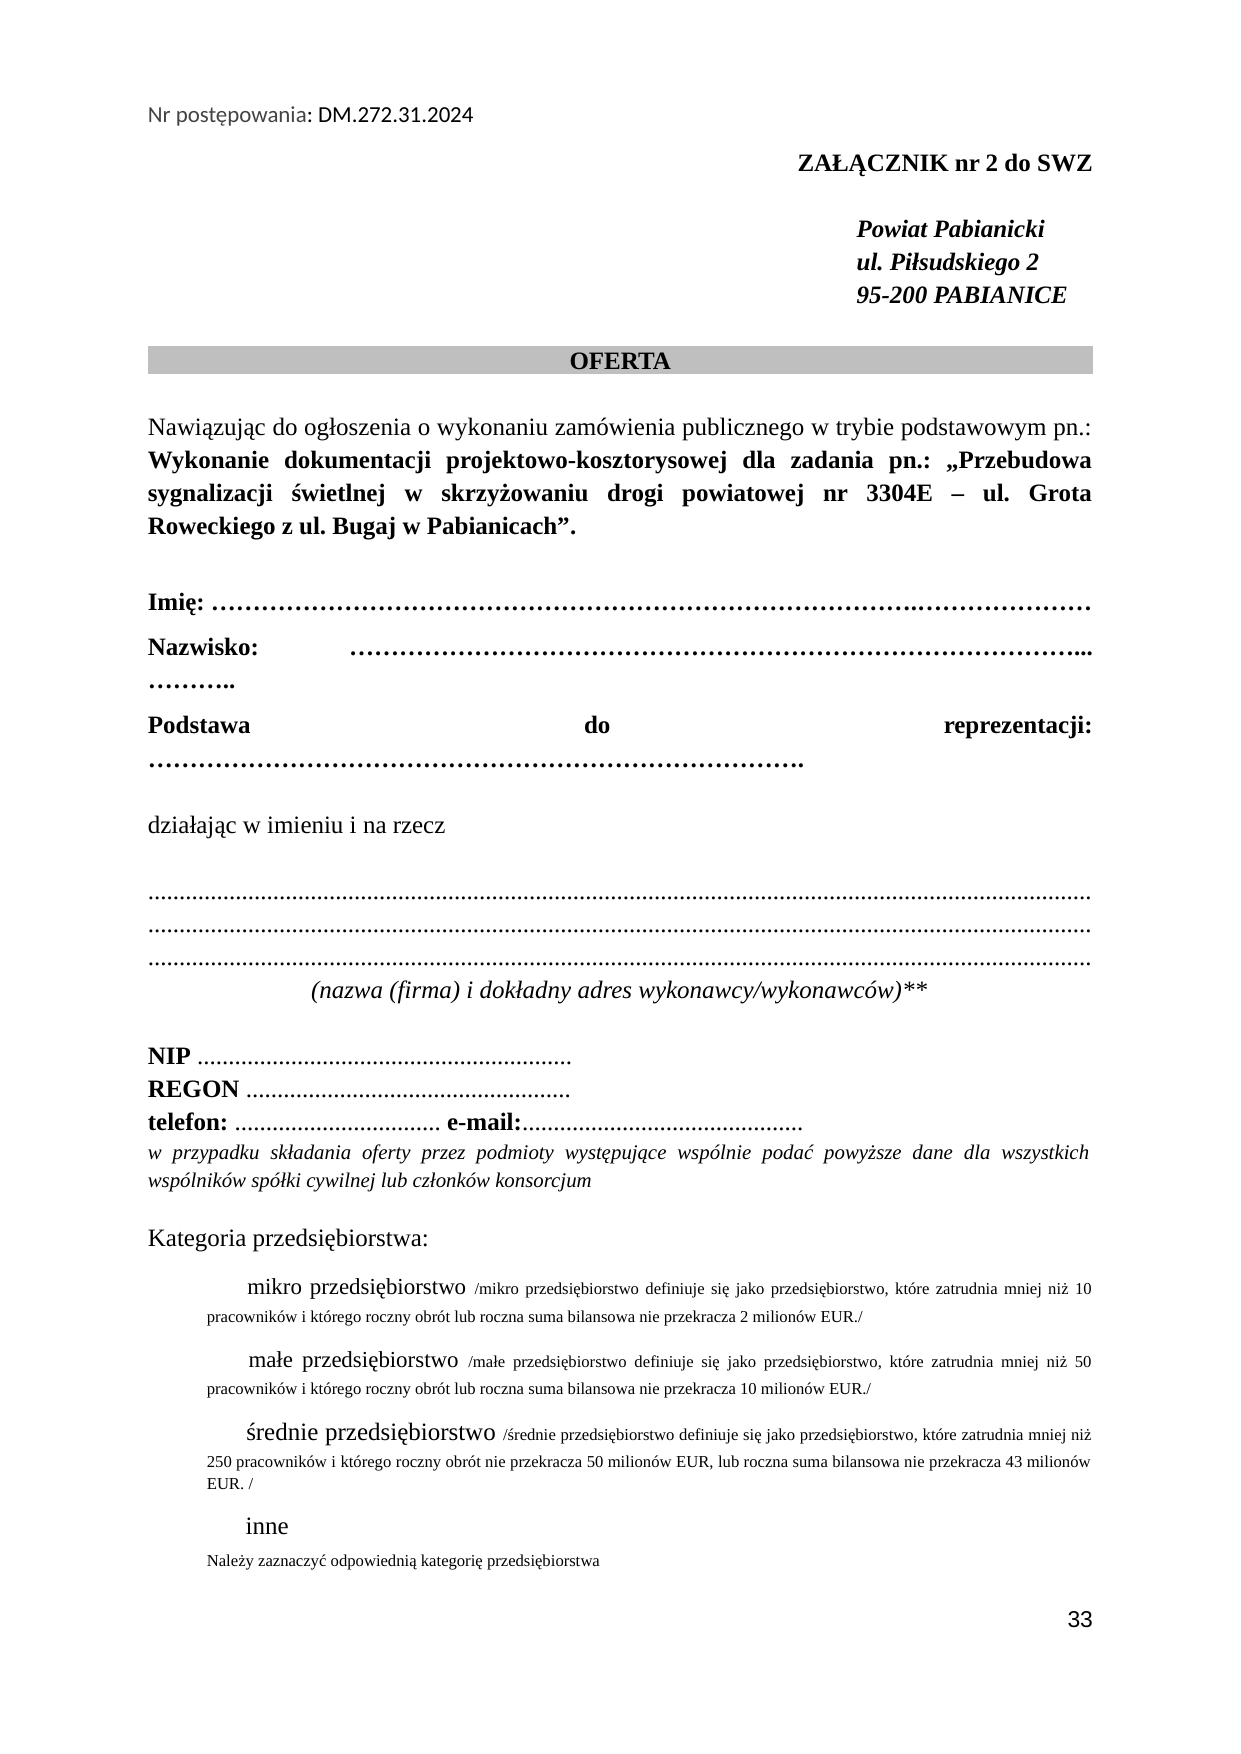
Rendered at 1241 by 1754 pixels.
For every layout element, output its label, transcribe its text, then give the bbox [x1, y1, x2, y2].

text Nazwisko: ……………………………………………………………………………...……….. [148, 632, 1093, 694]
text ....................................................................................................................................................... [148, 876, 1093, 904]
text telefon: ................................. e-mail:............................................. [148, 1107, 1093, 1136]
list Kategoria przedsiębiorstwa: [148, 1223, 1093, 1251]
text Nawiązując do ogłoszenia o wykonaniu zamówienia publicznego w trybie podstawowym pn.: Wykonanie dokumentacji projektowo-kosztorysowej dla zadania pn.: „Przebudowa sygnalizacji świetlnej w skrzyżowaniu drogi powiatowej nr 3304E – ul. Grota Roweckiego z ul. Bugaj w Pabianicach”. [148, 412, 1093, 539]
text REGON .................................................... [148, 1074, 1093, 1103]
text  mikro przedsiębiorstwo /mikro przedsiębiorstwo definiuje się jako przedsiębiorstwo, które zatrudnia mniej niż 10 pracowników i którego roczny obrót lub roczna suma bilansowa nie przekracza 2 milionów EUR./ [207, 1256, 1093, 1326]
list  średnie przedsiębiorstwo /średnie przedsiębiorstwo definiuje się jako przedsiębiorstwo, które zatrudnia mniej niż 250 pracowników i którego roczny obrót nie przekracza 50 milionów EUR, lub roczna suma bilansowa nie przekracza 43 milionów EUR. / [207, 1401, 1093, 1493]
text 95-200 PABIANICE [148, 280, 1093, 308]
list Należy zaznaczyć odpowiednią kategorię przedsiębiorstwa [148, 1551, 1093, 1570]
text NIP ............................................................ [148, 1041, 1093, 1069]
text Imię: ………………………………………………………………………….………………… [148, 587, 1093, 615]
text ul. Piłsudskiego 2 [148, 247, 1093, 275]
text .............................................................................................................................................................................................................................................................................................................. [148, 909, 1093, 971]
text Powiat Pabianicki [148, 214, 1093, 242]
text  małe przedsiębiorstwo /małe przedsiębiorstwo definiuje się jako przedsiębiorstwo, które zatrudnia mniej niż 50 pracowników i którego roczny obrót lub roczna suma bilansowa nie przekracza 10 milionów EUR./ [207, 1328, 1093, 1398]
list  inne [207, 1496, 1093, 1544]
text ZAŁĄCZNIK nr 2 do SWZ [148, 148, 1093, 176]
text OFERTA [148, 346, 1093, 374]
text Podstawa do reprezentacji: ……………………………………………………………………. [148, 711, 1093, 772]
text (nazwa (firma) i dokładny adres wykonawcy/wykonawców)** [148, 975, 1093, 1003]
list w przypadku składania oferty przez podmioty występujące wspólnie podać powyższe dane dla wszystkich wspólników spółki cywilnej lub członków konsorcjum [148, 1140, 1093, 1192]
text działając w imieniu i na rzecz [148, 810, 1093, 838]
